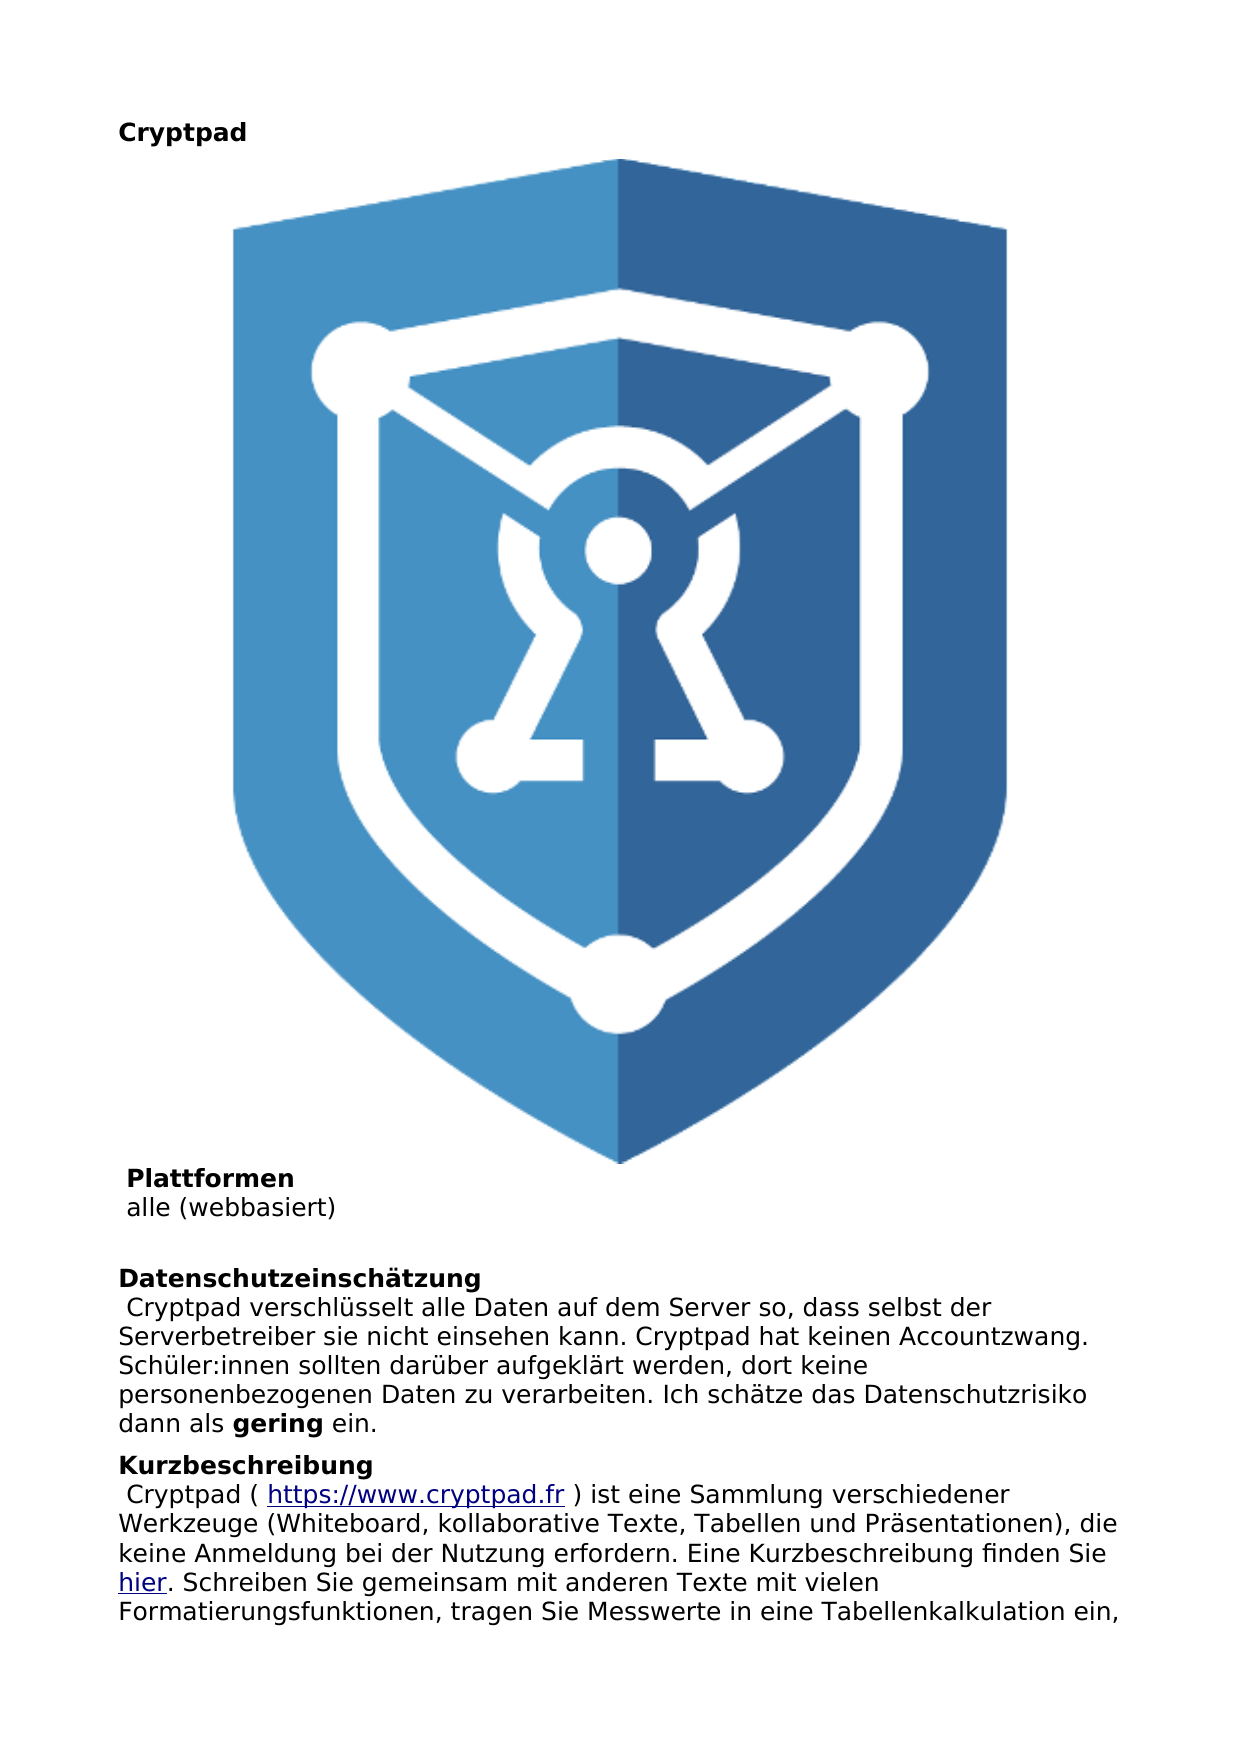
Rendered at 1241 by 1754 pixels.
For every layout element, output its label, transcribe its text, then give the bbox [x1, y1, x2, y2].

text Kurzbeschreibung Cryptpad ( https://www.cryptpad.fr ) ist eine Sammlung verschiedener Werkzeuge (Whiteboard, kollaborative Texte, Tabellen und Präsentationen), die keine Anmeldung bei der Nutzung erfordern. Eine Kurzbeschreibung finden Sie hier. Schreiben Sie gemeinsam mit anderen Texte mit vielen Formatierungsfunktionen, tragen Sie Messwerte in eine Tabellenkalkulation ein, [118, 1451, 1122, 1626]
picture [118, 159, 1123, 1164]
text Plattformen alle (webbasiert) [118, 1164, 1122, 1251]
subtitle Cryptpad [118, 118, 1122, 147]
text Datenschutzeinschätzung Cryptpad verschlüsselt alle Daten auf dem Server so, dass selbst der Serverbetreiber sie nicht einsehen kann. Cryptpad hat keinen Accountzwang. Schüler:innen sollten darüber aufgeklärt werden, dort keine personenbezogenen Daten zu verarbeiten. Ich schätze das Datenschutzrisiko dann als gering ein. [118, 1264, 1122, 1439]
